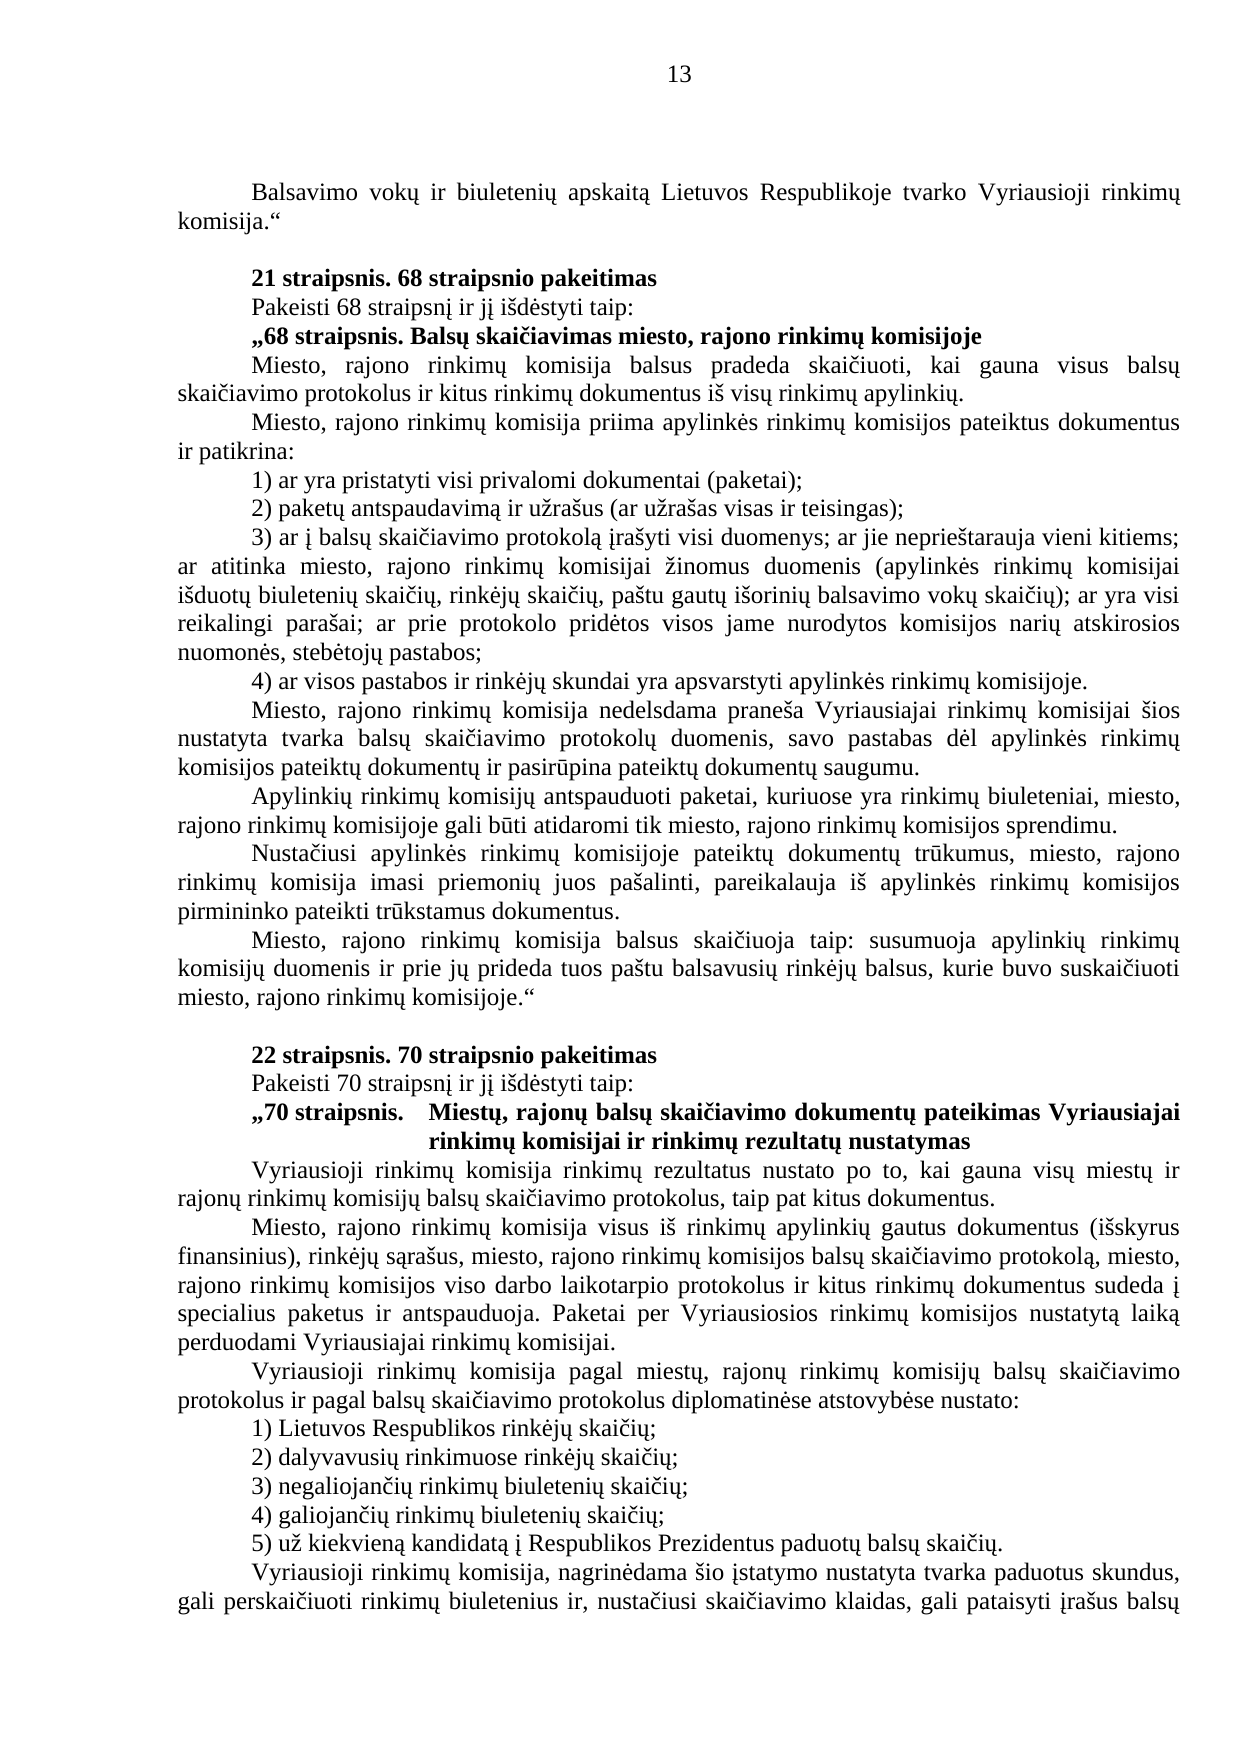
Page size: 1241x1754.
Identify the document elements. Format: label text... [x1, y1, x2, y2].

text 3) ar į balsų skaičiavimo protokolą įrašyti visi duomenys; ar jie neprieštarauja vieni kitiems; ar atitinka miesto, rajono rinkimų komisijai žinomus duomenis (apylinkės rinkimų komisijai išduotų biuletenių skaičių, rinkėjų skaičių, paštu gautų išorinių balsavimo vokų skaičių); ar yra visi reikalingi parašai; ar prie protokolo pridėtos visos jame nurodytos komisijos narių atskirosios nuomonės, stebėtojų pastabos; [177, 522, 1181, 666]
text Pakeisti 70 straipsnį ir jį išdėstyti taip: [177, 1068, 1181, 1097]
text Miesto, rajono rinkimų komisija balsus pradeda skaičiuoti, kai gauna visus balsų skaičiavimo protokolus ir kitus rinkimų dokumentus iš visų rinkimų apylinkių. [177, 350, 1181, 407]
text „70 straipsnis. Miestų, rajonų balsų skaičiavimo dokumentų pateikimas Vyriausiajai rinkimų komisijai ir rinkimų rezultatų nustatymas [251, 1097, 1181, 1155]
text „68 straipsnis. Balsų skaičiavimas miesto, rajono rinkimų komisijoje [177, 321, 1181, 350]
text Pakeisti 68 straipsnį ir jį išdėstyti taip: [177, 292, 1181, 321]
text Balsavimo vokų ir biuletenių apskaitą Lietuvos Respublikoje tvarko Vyriausioji rinkimų komisija.“ [177, 177, 1181, 235]
text 1) ar yra pristatyti visi privalomi dokumentai (paketai); [177, 465, 1181, 493]
text Miesto, rajono rinkimų komisija nedelsdama praneša Vyriausiajai rinkimų komisijai šios nustatyta tvarka balsų skaičiavimo protokolų duomenis, savo pastabas dėl apylinkės rinkimų komisijos pateiktų dokumentų ir pasirūpina pateiktų dokumentų saugumu. [177, 695, 1181, 781]
text Vyriausioji rinkimų komisija rinkimų rezultatus nustato po to, kai gauna visų miestų ir rajonų rinkimų komisijų balsų skaičiavimo protokolus, taip pat kitus dokumentus. [177, 1155, 1181, 1212]
text 3) negaliojančių rinkimų biuletenių skaičių; [177, 1471, 1181, 1500]
text 5) už kiekvieną kandidatą į Respublikos Prezidentus paduotų balsų skaičių. [177, 1528, 1181, 1557]
text 2) dalyvavusių rinkimuose rinkėjų skaičių; [177, 1442, 1181, 1471]
text Miesto, rajono rinkimų komisija visus iš rinkimų apylinkių gautus dokumentus (išskyrus finansinius), rinkėjų sąrašus, miesto, rajono rinkimų komisijos balsų skaičiavimo protokolą, miesto, rajono rinkimų komisijos viso darbo laikotarpio protokolus ir kitus rinkimų dokumentus sudeda į specialius paketus ir antspauduoja. Paketai per Vyriausiosios rinkimų komisijos nustatytą laiką perduodami Vyriausiajai rinkimų komisijai. [177, 1212, 1181, 1356]
text Nustačiusi apylinkės rinkimų komisijoje pateiktų dokumentų trūkumus, miesto, rajono rinkimų komisija imasi priemonių juos pašalinti, pareikalauja iš apylinkės rinkimų komisijos pirmininko pateikti trūkstamus dokumentus. [177, 838, 1181, 925]
text Miesto, rajono rinkimų komisija balsus skaičiuoja taip: susumuoja apylinkių rinkimų komisijų duomenis ir prie jų prideda tuos paštu balsavusių rinkėjų balsus, kurie buvo suskaičiuoti miesto, rajono rinkimų komisijoje.“ [177, 925, 1181, 1011]
text 2) paketų antspaudavimą ir užrašus (ar užrašas visas ir teisingas); [177, 493, 1181, 522]
text 22 straipsnis. 70 straipsnio pakeitimas [177, 1040, 1181, 1068]
text Apylinkių rinkimų komisijų antspauduoti paketai, kuriuose yra rinkimų biuleteniai, miesto, rajono rinkimų komisijoje gali būti atidaromi tik miesto, rajono rinkimų komisijos sprendimu. [177, 781, 1181, 838]
text Vyriausioji rinkimų komisija, nagrinėdama šio įstatymo nustatyta tvarka paduotus skundus, gali perskaičiuoti rinkimų biuletenius ir, nustačiusi skaičiavimo klaidas, gali pataisyti įrašus balsų [177, 1557, 1181, 1615]
text 21 straipsnis. 68 straipsnio pakeitimas [177, 263, 1181, 292]
text 1) Lietuvos Respublikos rinkėjų skaičių; [177, 1413, 1181, 1442]
text 4) galiojančių rinkimų biuletenių skaičių; [177, 1500, 1181, 1528]
text 4) ar visos pastabos ir rinkėjų skundai yra apsvarstyti apylinkės rinkimų komisijoje. [177, 666, 1181, 695]
text Miesto, rajono rinkimų komisija priima apylinkės rinkimų komisijos pateiktus dokumentus ir patikrina: [177, 407, 1181, 465]
text Vyriausioji rinkimų komisija pagal miestų, rajonų rinkimų komisijų balsų skaičiavimo protokolus ir pagal balsų skaičiavimo protokolus diplomatinėse atstovybėse nustato: [177, 1356, 1181, 1413]
